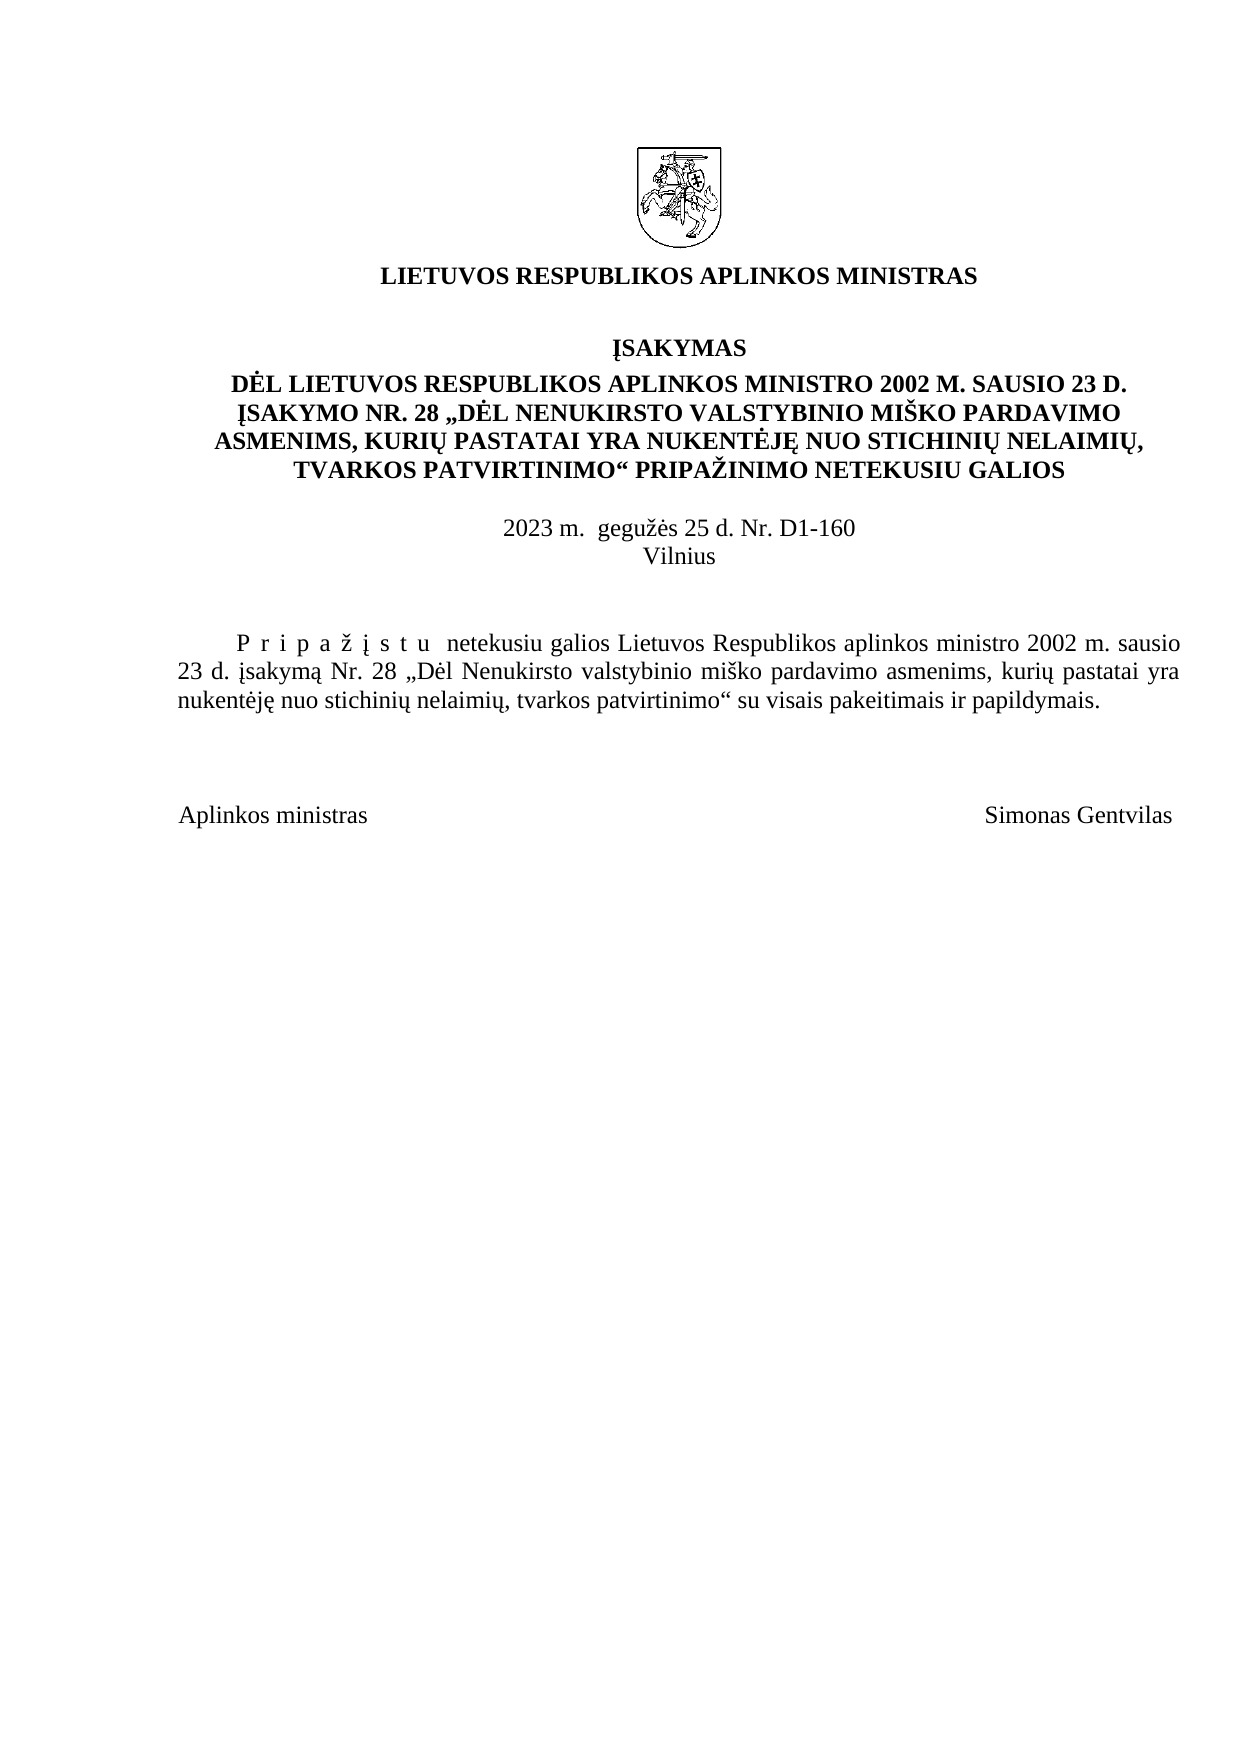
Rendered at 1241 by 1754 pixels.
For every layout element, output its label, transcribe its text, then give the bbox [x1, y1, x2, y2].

text ĮSAKYMAS [177, 333, 1181, 362]
text Pripažįstu netekusiu galios Lietuvos Respublikos aplinkos ministro 2002 m. sausio 23 d. įsakymą Nr. 28 „Dėl Nenukirsto valstybinio miško pardavimo asmenims, kurių pastatai yra nukentėję nuo stichinių nelaimių, tvarkos patvirtinimo“ su visais pakeitimais ir papildymais. [177, 628, 1181, 714]
text Vilnius [177, 541, 1181, 570]
text LIETUVOS RESPUBLIKOS APLINKOS MINISTRAS [177, 261, 1181, 289]
text 2023 m. gegužės 25 d. Nr. D1-160 [177, 513, 1181, 541]
text Aplinkos ministras Simonas Gentvilas [178, 800, 1177, 829]
text DĖL LIETUVOS RESPUBLIKOS APLINKOS MINISTRO 2002 M. SAUSIO 23 D. ĮSAKYMO NR. 28 „DĖL NENUKIRSTO VALSTYBINIO MIŠKO PARDAVIMO ASMENIMS, KURIŲ PASTATAI YRA NUKENTĖJĘ NUO STICHINIŲ NELAIMIŲ, TVARKOS PATVIRTINIMO“ PRIPAŽINIMO NETEKUSIU GALIOS [177, 369, 1181, 484]
